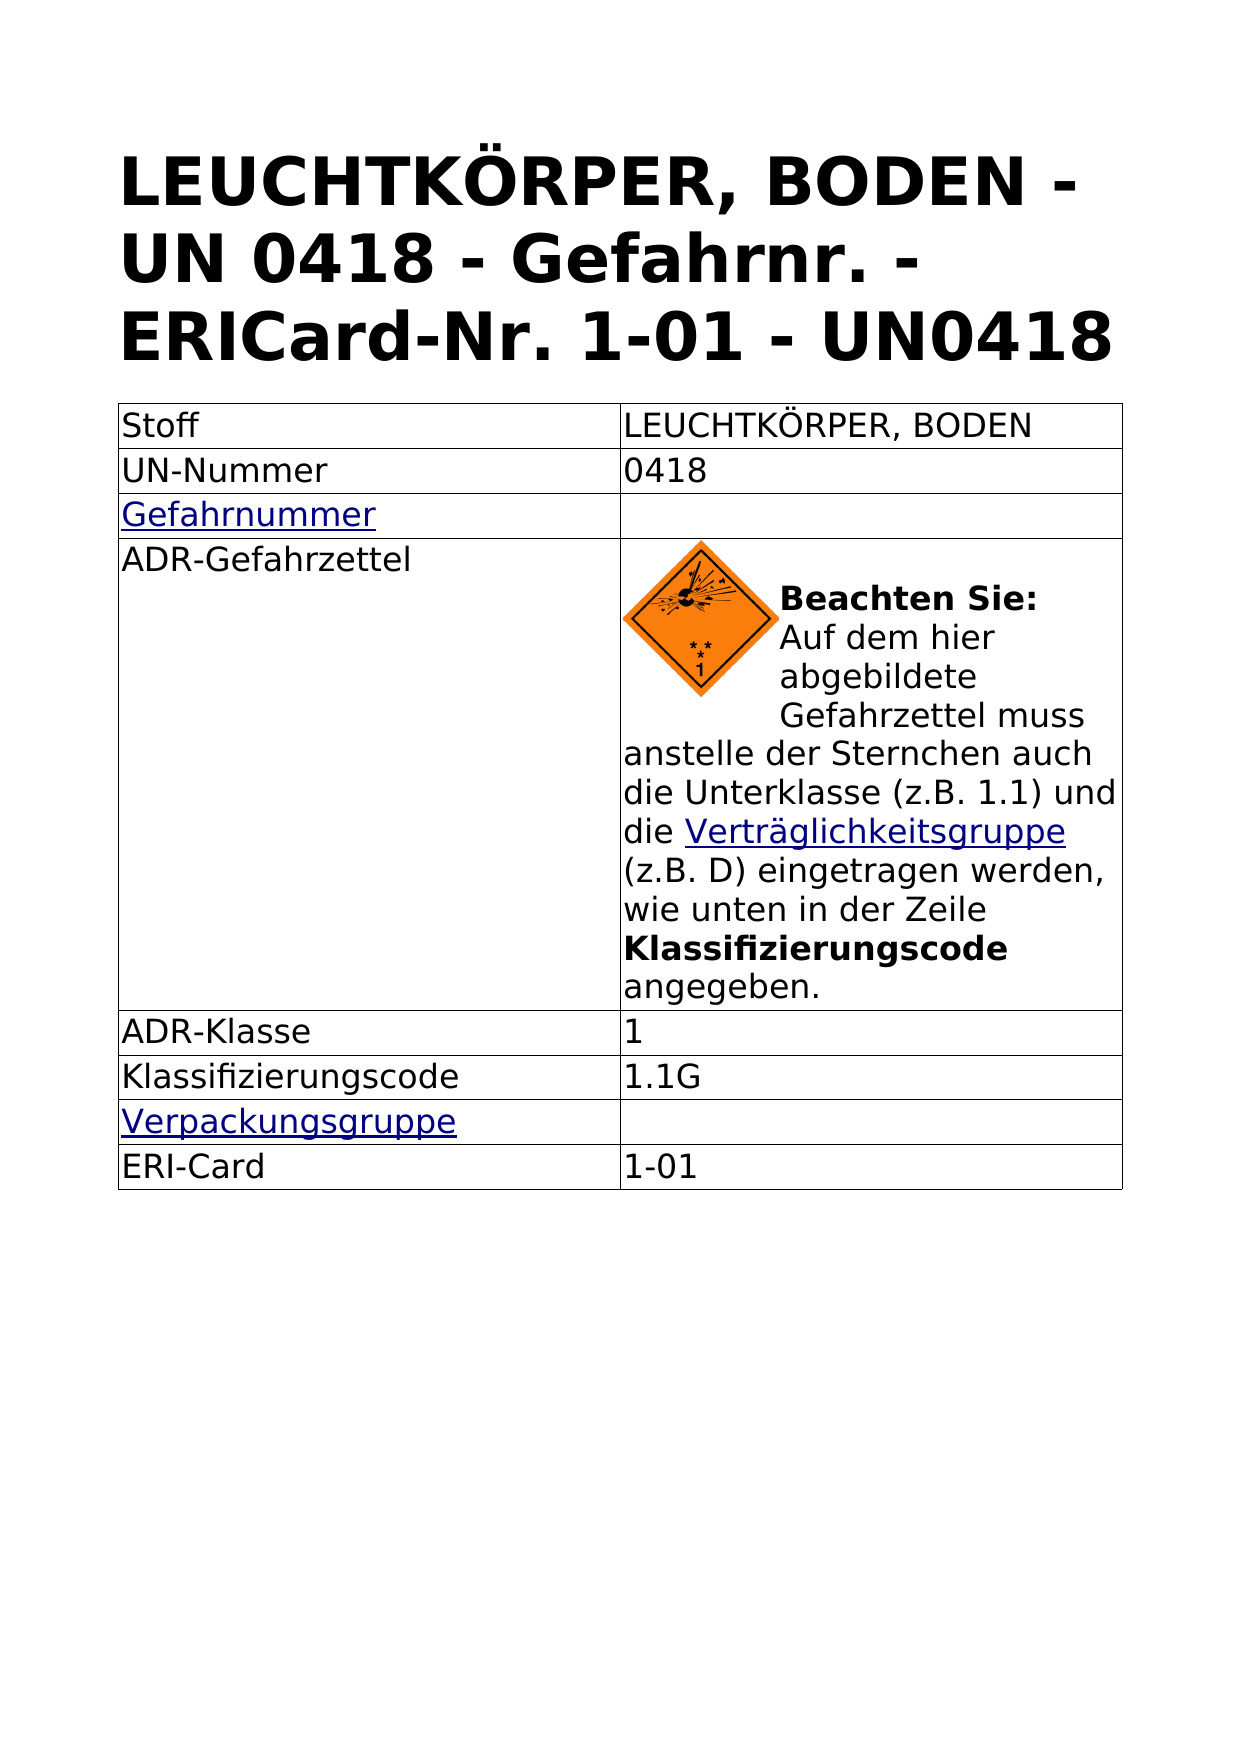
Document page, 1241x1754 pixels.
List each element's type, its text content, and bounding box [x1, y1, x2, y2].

table_cell Beachten Sie: Auf dem hier abgebildete Gefahrzettel muss anstelle der Sternchen auch die Unterklasse (z.B. 1.1) und die Verträglichkeitsgruppe (z.B. D) eingetragen werden, wie unten in der Zeile Klassifizierungscode angegeben. [621, 539, 1122, 1010]
table_cell [621, 494, 1122, 538]
table_cell UN-Nummer [119, 449, 620, 493]
table_cell 1-01 [621, 1145, 1122, 1189]
table_cell ADR-Gefahrzettel [119, 539, 620, 1010]
table_cell Gefahrnummer [119, 494, 620, 538]
table_cell Klassifizierungscode [119, 1056, 620, 1099]
picture [622, 540, 780, 697]
table_cell Verpackungsgruppe [119, 1100, 620, 1144]
table_cell 1 [621, 1011, 1122, 1054]
table_cell 1.1G [621, 1056, 1122, 1099]
table_header Stoff [119, 404, 620, 448]
subtitle LEUCHTKÖRPER, BODEN - UN 0418 - Gefahrnr. - ERICard-Nr. 1-01 - UN0418 [118, 143, 1122, 376]
table_cell [621, 1100, 1122, 1144]
table_cell ERI-Card [119, 1145, 620, 1189]
table_cell 0418 [621, 449, 1122, 493]
table_cell ADR-Klasse [119, 1011, 620, 1054]
table_header LEUCHTKÖRPER, BODEN [621, 404, 1122, 448]
